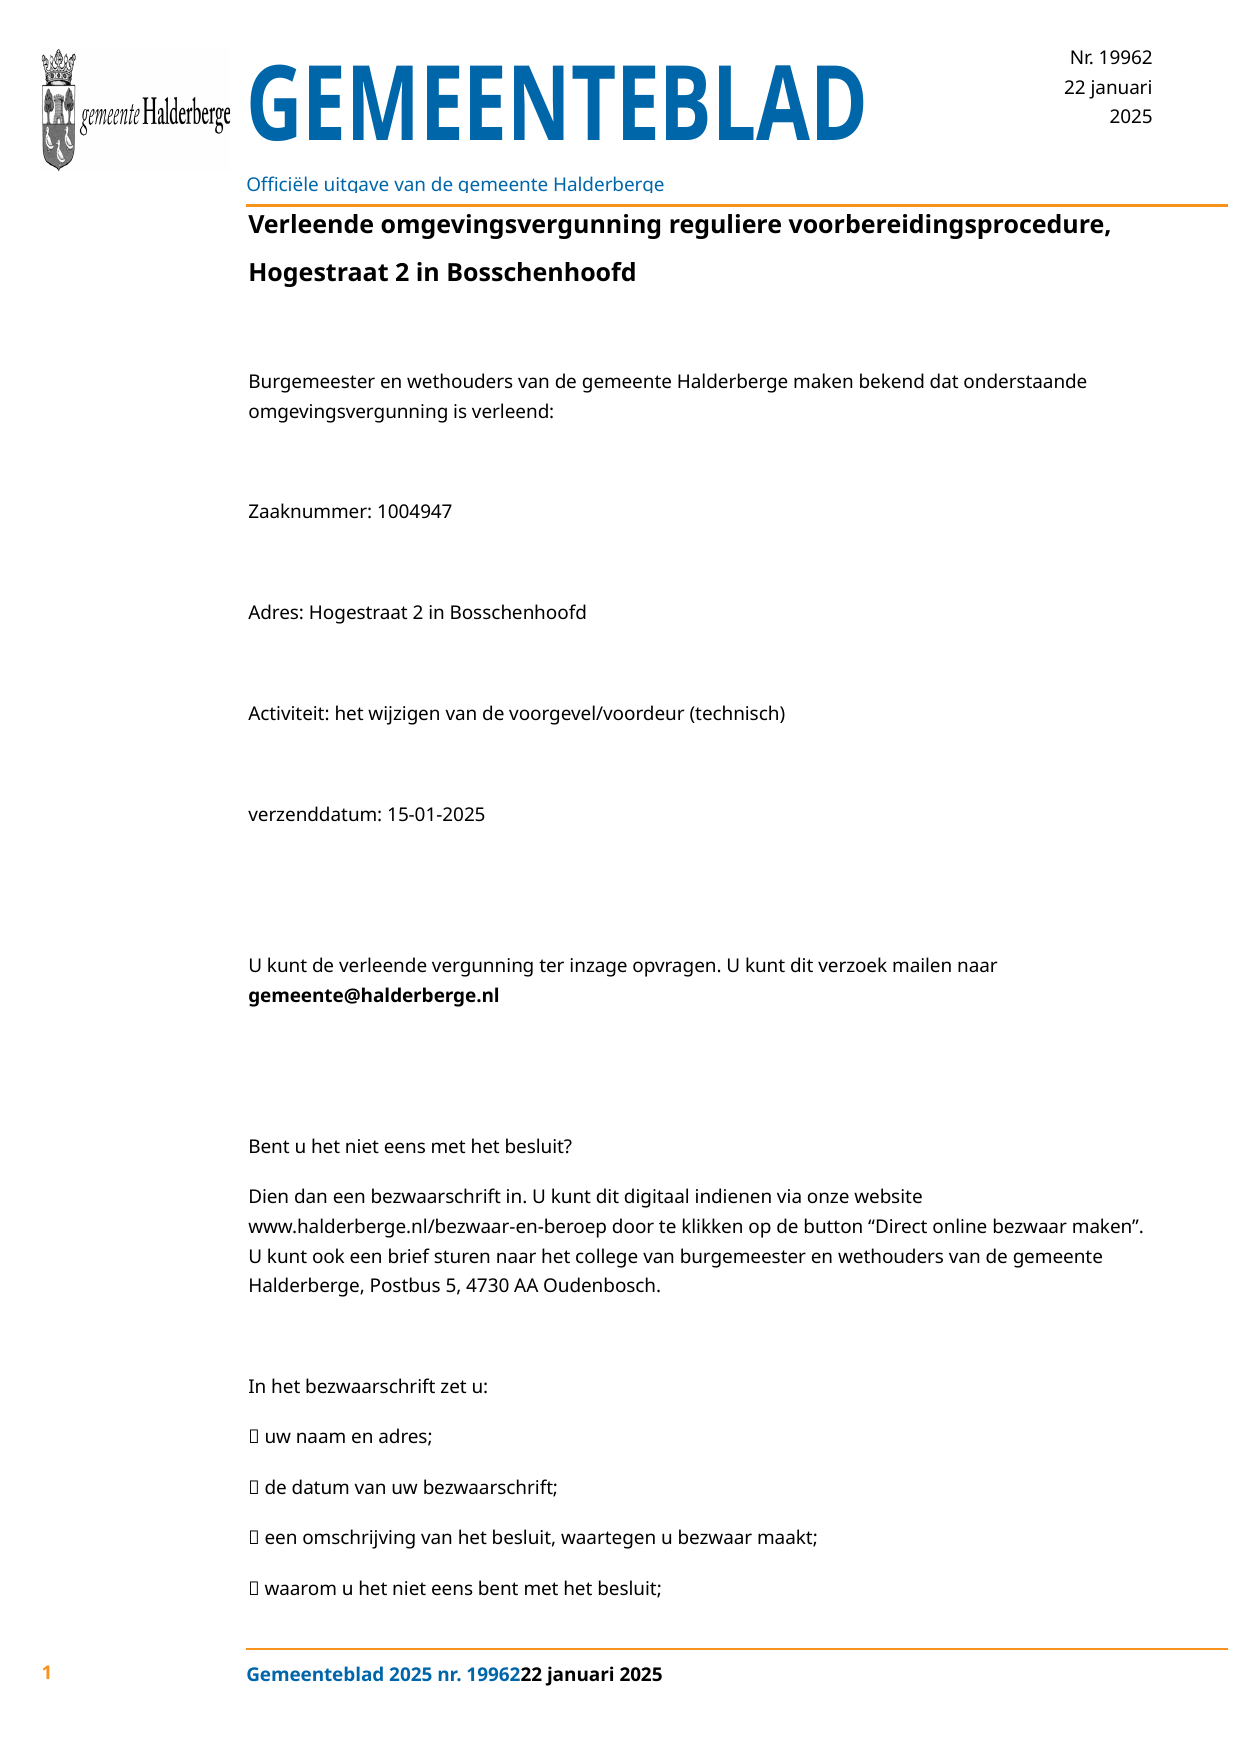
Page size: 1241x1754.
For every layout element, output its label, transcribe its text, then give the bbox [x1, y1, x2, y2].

text  waarom u het niet eens bent met het besluit; [248, 1575, 1152, 1601]
text Burgemeester en wethouders van de gemeente Halderberge maken bekend dat onderstaande omgevingsvergunning is verleend: [248, 368, 1152, 424]
text  de datum van uw bezwaarschrift; [248, 1474, 1152, 1500]
text Dien dan een bezwaarschrift in. U kunt dit digitaal indienen via onze website www.halderberge.nl/bezwaar-en-beroep door te klikken op de button “Direct online bezwaar maken”. U kunt ook een brief sturen naar het college van burgemeester en wethouders van de gemeente Halderberge, Postbus 5, 4730 AA Oudenbosch. [248, 1184, 1152, 1298]
picture [41, 47, 231, 172]
text In het bezwaarschrift zet u: [248, 1373, 1152, 1399]
text  uw naam en adres; [248, 1424, 1152, 1449]
text Bent u het niet eens met het besluit? [248, 1133, 1152, 1159]
text U kunt de verleende vergunning ter inzage opvragen. U kunt dit verzoek mailen naar gemeente@halderberge.nl [248, 952, 1152, 1008]
text  een omschrijving van het besluit, waartegen u bezwaar maakt; [248, 1524, 1152, 1550]
text verzenddatum: 15-01-2025 [248, 801, 1152, 827]
text Activiteit: het wijzigen van de voorgevel/voordeur (technisch) [248, 700, 1152, 726]
text Zaaknummer: 1004947 [248, 499, 1152, 524]
text Verleende omgevingsvergunning reguliere voorbereidingsprocedure, Hogestraat 2 in Bosschenhoofd [248, 207, 1152, 288]
text Adres: Hogestraat 2 in Bosschenhoofd [248, 599, 1152, 625]
